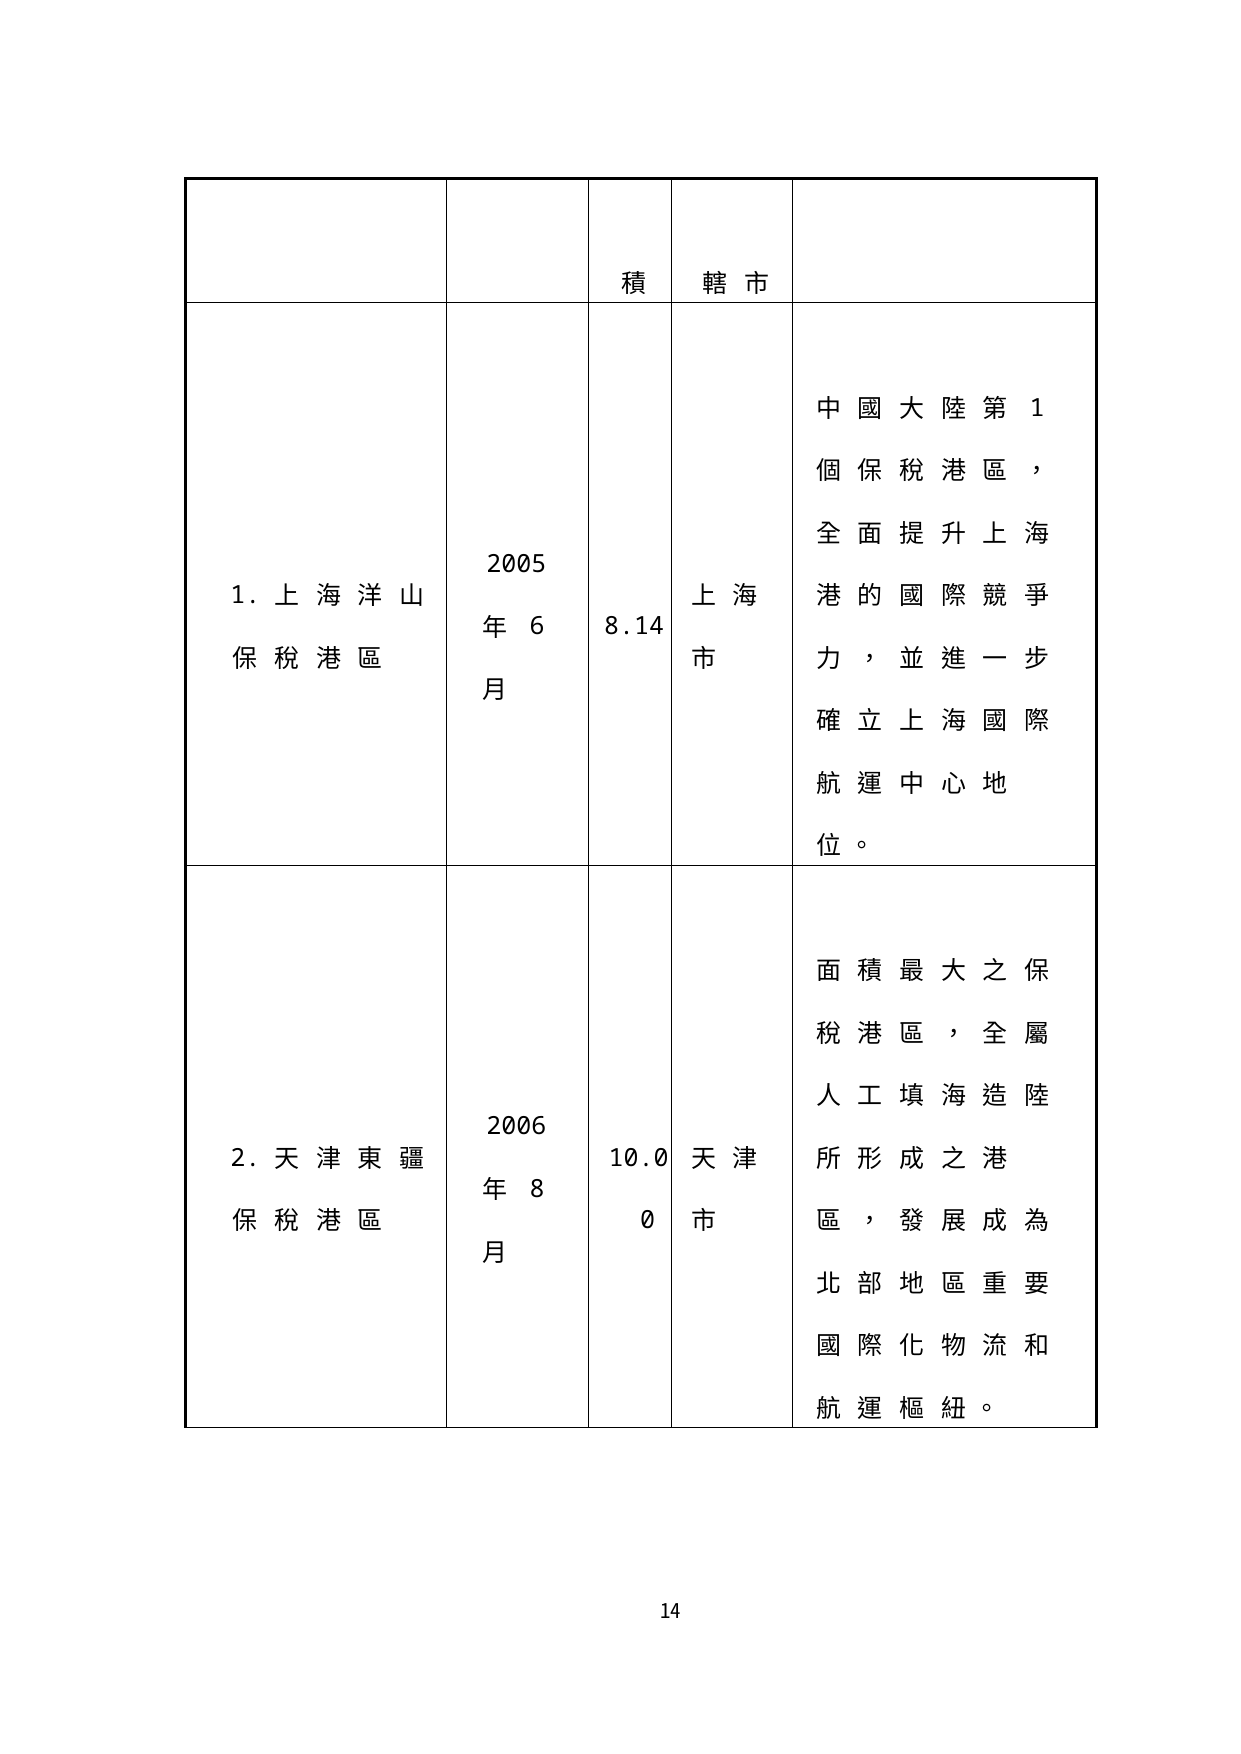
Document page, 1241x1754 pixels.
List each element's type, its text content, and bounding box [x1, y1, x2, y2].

table_header 積 [589, 180, 671, 302]
table_cell 8.14 [589, 303, 671, 865]
table_header [793, 180, 1095, 302]
table_cell 1.上海洋山保稅港區 [187, 303, 446, 865]
table_cell 2005年6月 [447, 303, 588, 865]
table_cell 2.天津東疆保稅港區 [187, 866, 446, 1427]
table_header [187, 180, 446, 302]
table_cell 面積最大之保稅港區，全屬人工填海造陸所形成之港區，發展成為北部地區重要國際化物流和航運樞紐。 [793, 866, 1095, 1427]
table_cell 上海市 [672, 303, 792, 865]
table_header 轄市 [672, 180, 792, 302]
table_cell 2006年8月 [447, 866, 588, 1427]
table_cell 天津市 [672, 866, 792, 1427]
table_header [447, 180, 588, 302]
table_cell 10.00 [589, 866, 671, 1427]
table_cell 中國大陸第1個保稅港區，全面提升上海港的國際競爭力，並進一步確立上海國際航運中心地位。 [793, 303, 1095, 865]
